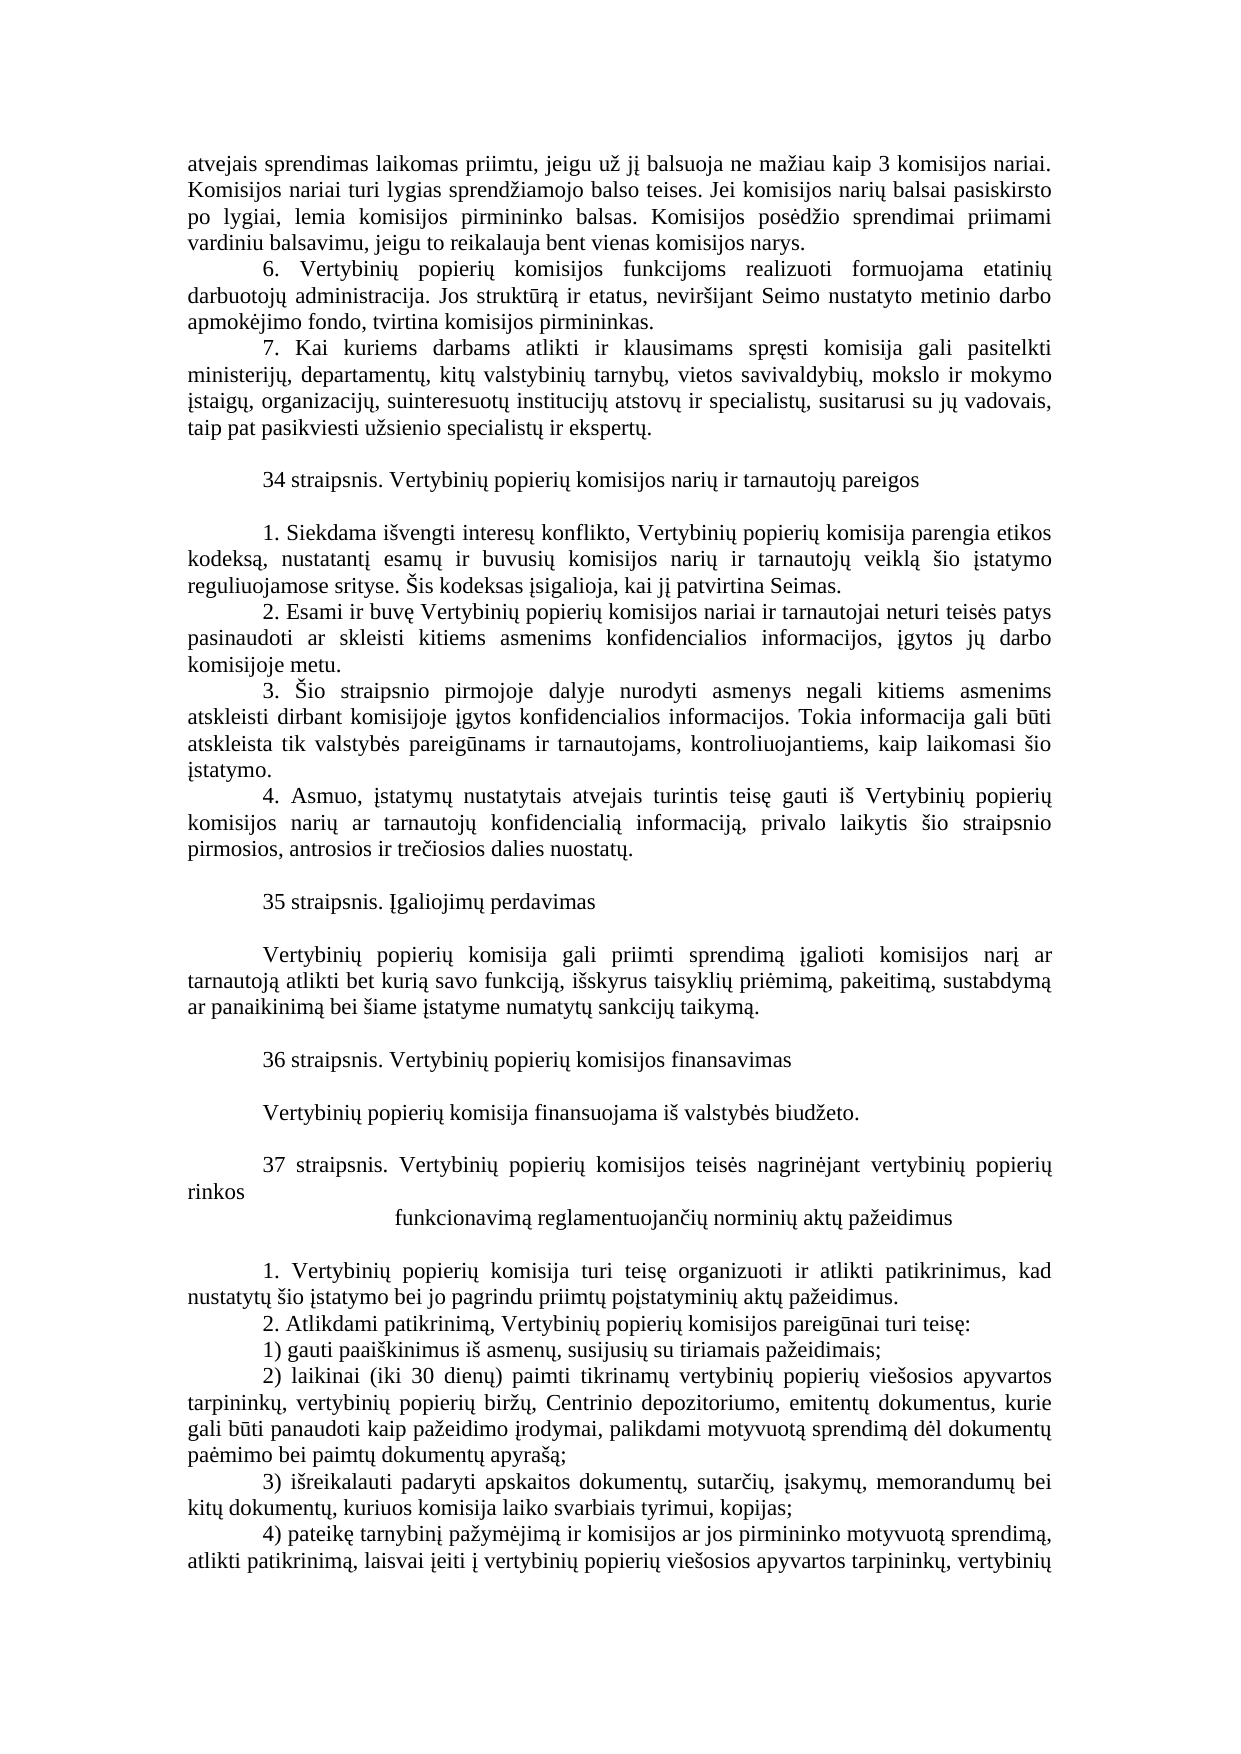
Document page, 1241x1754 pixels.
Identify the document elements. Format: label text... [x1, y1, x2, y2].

text 4. Asmuo, įstatymų nustatytais atvejais turintis teisę gauti iš Vertybinių popierių komisijos narių ar tarnautojų konfidencialią informaciją, privalo laikytis šio straipsnio pirmosios, antrosios ir trečiosios dalies nuostatų. [187, 782, 1053, 862]
text 1. Siekdama išvengti interesų konflikto, Vertybinių popierių komisija parengia etikos kodeksą, nustatantį esamų ir buvusių komisijos narių ir tarnautojų veiklą šio įstatymo reguliuojamose srityse. Šis kodeksas įsigalioja, kai jį patvirtina Seimas. [187, 519, 1053, 598]
text 35 straipsnis. Įgaliojimų perdavimas [187, 888, 1053, 914]
text 7. Kai kuriems darbams atlikti ir klausimams spręsti komisija gali pasitelkti ministerijų, departamentų, kitų valstybinių tarnybų, vietos savivaldybių, mokslo ir mokymo įstaigų, organizacijų, suinteresuotų institucijų atstovų ir specialistų, susitarusi su jų vadovais, taip pat pasikviesti užsienio specialistų ir ekspertų. [187, 334, 1053, 440]
text 37 straipsnis. Vertybinių popierių komisijos teisės nagrinėjant vertybinių popierių rinkos [187, 1151, 1053, 1204]
text 1) gauti paaiškinimus iš asmenų, susijusių su tiriamais pažeidimais; [187, 1336, 1053, 1362]
text 3) išreikalauti padaryti apskaitos dokumentų, sutarčių, įsakymų, memorandumų bei kitų dokumentų, kuriuos komisija laiko svarbiais tyrimui, kopijas; [187, 1468, 1053, 1520]
text 2. Esami ir buvę Vertybinių popierių komisijos nariai ir tarnautojai neturi teisės patys pasinaudoti ar skleisti kitiems asmenims konfidencialios informacijos, įgytos jų darbo komisijoje metu. [187, 598, 1053, 677]
text 3. Šio straipsnio pirmojoje dalyje nurodyti asmenys negali kitiems asmenims atskleisti dirbant komisijoje įgytos konfidencialios informacijos. Tokia informacija gali būti atskleista tik valstybės pareigūnams ir tarnautojams, kontroliuojantiems, kaip laikomasi šio įstatymo. [187, 677, 1053, 782]
text 6. Vertybinių popierių komisijos funkcijoms realizuoti formuojama etatinių darbuotojų administracija. Jos struktūrą ir etatus, neviršijant Seimo nustatyto metinio darbo apmokėjimo fondo, tvirtina komisijos pirmininkas. [187, 255, 1053, 334]
text 36 straipsnis. Vertybinių popierių komisijos finansavimas [187, 1046, 1053, 1072]
text funkcionavimą reglamentuojančių norminių aktų pažeidimus [187, 1204, 1053, 1231]
text 34 straipsnis. Vertybinių popierių komisijos narių ir tarnautojų pareigos [187, 466, 1053, 493]
text Vertybinių popierių komisija finansuojama iš valstybės biudžeto. [187, 1099, 1053, 1125]
text 4) pateikę tarnybinį pažymėjimą ir komisijos ar jos pirmininko motyvuotą sprendimą, atlikti patikrinimą, laisvai įeiti į vertybinių popierių viešosios apyvartos tarpininkų, vertybinių [187, 1520, 1053, 1573]
text 2) laikinai (iki 30 dienų) paimti tikrinamų vertybinių popierių viešosios apyvartos tarpininkų, vertybinių popierių biržų, Centrinio depozitoriumo, emitentų dokumentus, kurie gali būti panaudoti kaip pažeidimo įrodymai, palikdami motyvuotą sprendimą dėl dokumentų paėmimo bei paimtų dokumentų apyrašą; [187, 1362, 1053, 1468]
text 2. Atlikdami patikrinimą, Vertybinių popierių komisijos pareigūnai turi teisę: [187, 1309, 1053, 1336]
text Vertybinių popierių komisija gali priimti sprendimą įgalioti komisijos narį ar tarnautoją atlikti bet kurią savo funkciją, išskyrus taisyklių priėmimą, pakeitimą, sustabdymą ar panaikinimą bei šiame įstatyme numatytų sankcijų taikymą. [187, 941, 1053, 1020]
text atvejais sprendimas laikomas priimtu, jeigu už jį balsuoja ne mažiau kaip 3 komisijos nariai. Komisijos nariai turi lygias sprendžiamojo balso teises. Jei komisijos narių balsai pasiskirsto po lygiai, lemia komisijos pirmininko balsas. Komisijos posėdžio sprendimai priimami vardiniu balsavimu, jeigu to reikalauja bent vienas komisijos narys. [187, 150, 1053, 255]
text 1. Vertybinių popierių komisija turi teisę organizuoti ir atlikti patikrinimus, kad nustatytų šio įstatymo bei jo pagrindu priimtų poįstatyminių aktų pažeidimus. [187, 1257, 1053, 1309]
